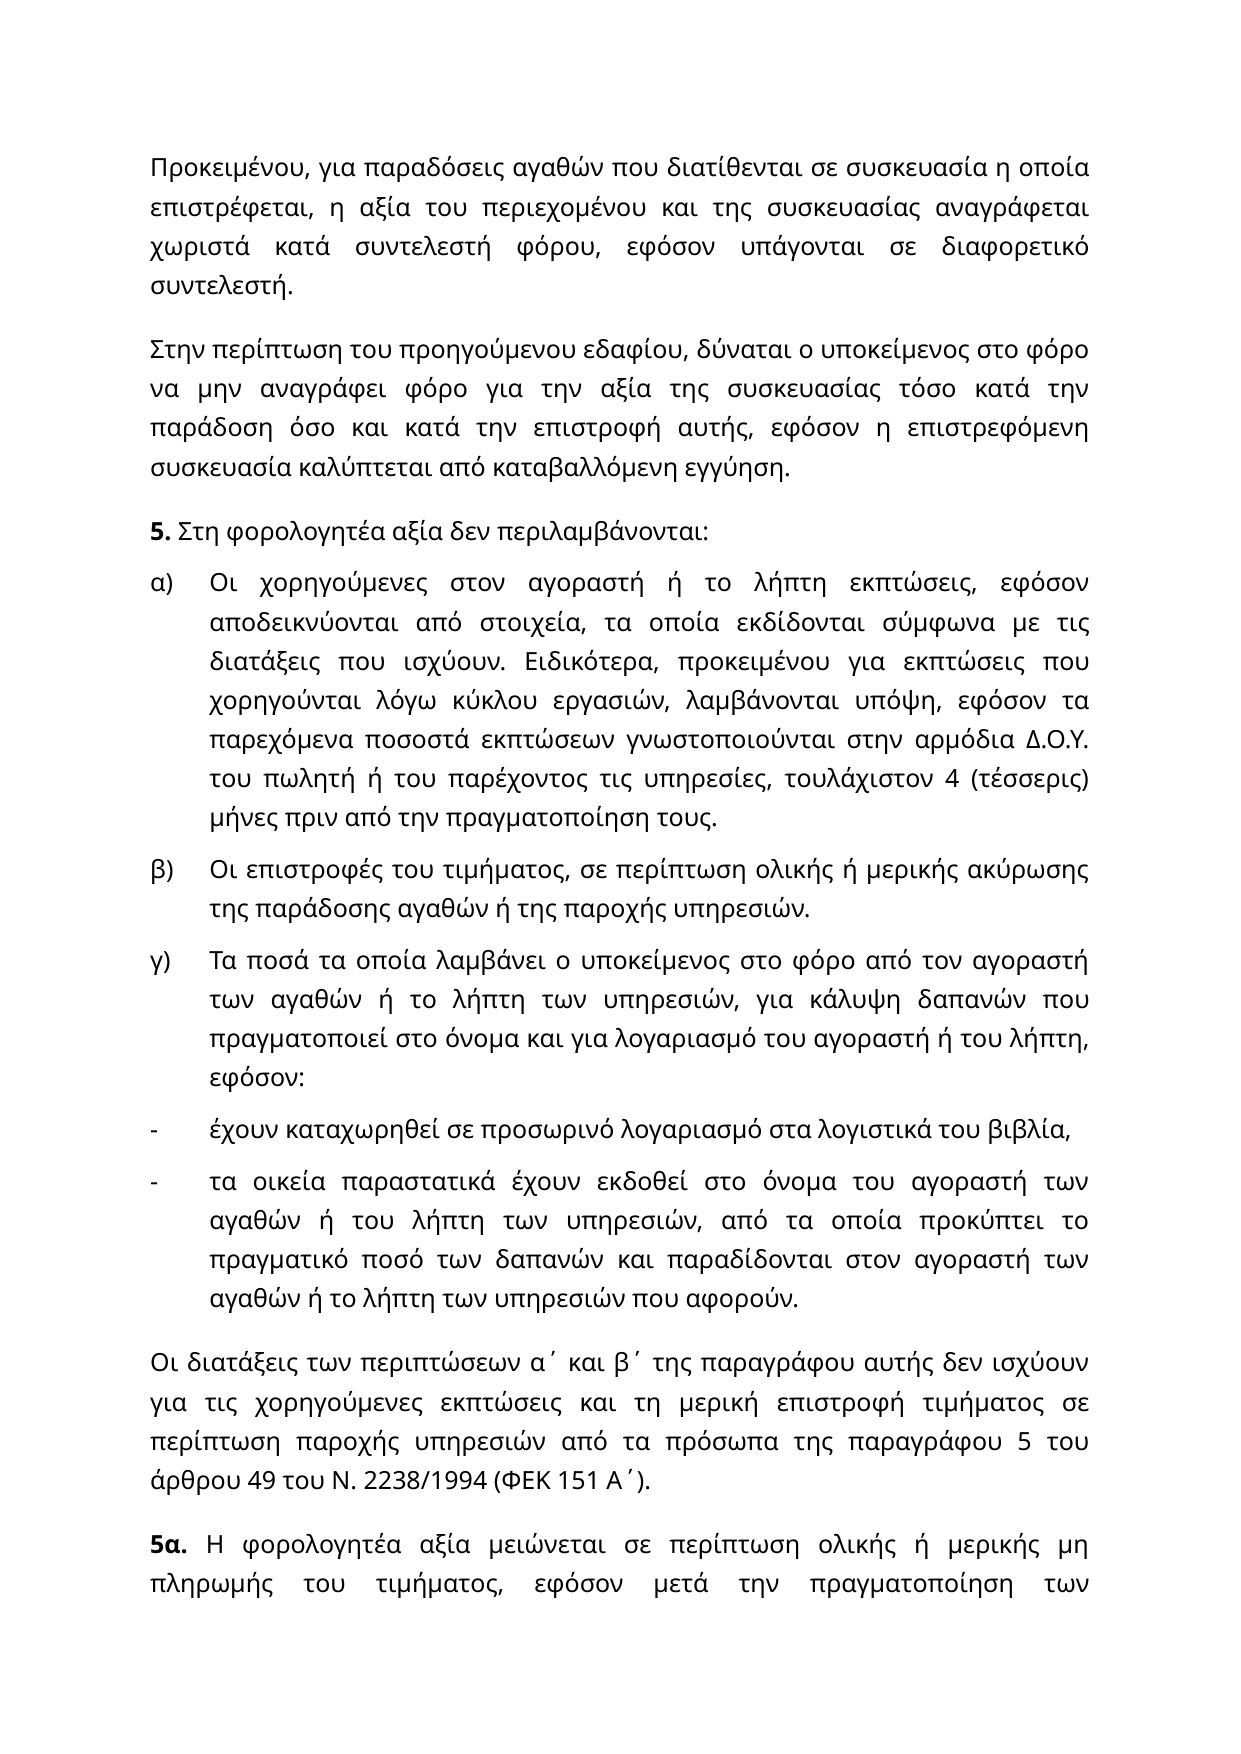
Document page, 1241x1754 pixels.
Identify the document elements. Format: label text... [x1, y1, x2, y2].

list - έχουν καταχωρηθεί σε προσωρινό λογαριασμό στα λογιστικά του βιβλία, [150, 1112, 1090, 1146]
text Προκειμένου, για παραδόσεις αγαθών που διατίθενται σε συσκευασία η οποία επιστρέφεται, η αξία του περιεχομένου και της συσκευασίας αναγράφεται χωριστά κατά συντελεστή φόρου, εφόσον υπάγονται σε διαφορετικό συντελεστή. [150, 150, 1090, 302]
text Οι διατάξεις των περιπτώσεων α΄ και β΄ της παραγράφου αυτής δεν ισχύουν για τις χορηγούμενες εκπτώσεις και τη μερική επιστροφή τιμήματος σε περίπτωση παροχής υπηρεσιών από τα πρόσωπα της παραγράφου 5 του άρθρου 49 του Ν. 2238/1994 (ΦΕΚ 151 Α΄). [150, 1345, 1090, 1497]
list α) Οι χορηγούμενες στον αγοραστή ή το λήπτη εκπτώσεις, εφόσον αποδεικνύονται από στοιχεία, τα οποία εκδίδονται σύμφωνα με τις διατάξεις που ισχύουν. Ειδικότερα, προκειμένου για εκπτώσεις που χορηγούνται λόγω κύκλου εργασιών, λαμβάνονται υπόψη, εφόσον τα παρεχόμενα ποσοστά εκπτώσεων γνωστοποιούνται στην αρμόδια Δ.Ο.Υ. του πωλητή ή του παρέχοντος τις υπηρεσίες, τουλάχιστον 4 (τέσσερις) μήνες πριν από την πραγματοποίηση τους. [150, 565, 1090, 834]
text Στην περίπτωση του προηγούμενου εδαφίου, δύναται ο υποκείμενος στο φόρο να μην αναγράφει φόρο για την αξία της συσκευασίας τόσο κατά την παράδοση όσο και κατά την επιστροφή αυτής, εφόσον η επιστρεφόμενη συσκευασία καλύπτεται από καταβαλλόμενη εγγύηση. [150, 332, 1090, 483]
list β) Οι επιστροφές του τιμήματος, σε περίπτωση ολικής ή μερικής ακύρωσης της παράδοσης αγαθών ή της παροχής υπηρεσιών. [150, 852, 1090, 925]
list - τα οικεία παραστατικά έχουν εκδοθεί στο όνομα του αγοραστή των αγαθών ή του λήπτη των υπηρεσιών, από τα οποία προκύπτει το πραγματικό ποσό των δαπανών και παραδίδονται στον αγοραστή των αγαθών ή το λήπτη των υπηρεσιών που αφορούν. [150, 1163, 1090, 1315]
text 5α. Η φορολογητέα αξία μειώνεται σε περίπτωση ολικής ή μερικής μη πληρωμής του τιμήματος, εφόσον μετά την πραγματοποίηση των [150, 1527, 1090, 1600]
text 5. Στη φορολογητέα αξία δεν περιλαμβάνονται: [150, 513, 1090, 547]
list γ) Τα ποσά τα οποία λαμβάνει ο υποκείμενος στο φόρο από τον αγοραστή των αγαθών ή το λήπτη των υπηρεσιών, για κάλυψη δαπανών που πραγματοποιεί στο όνομα και για λογαριασμό του αγοραστή ή του λήπτη, εφόσον: [150, 942, 1090, 1094]
